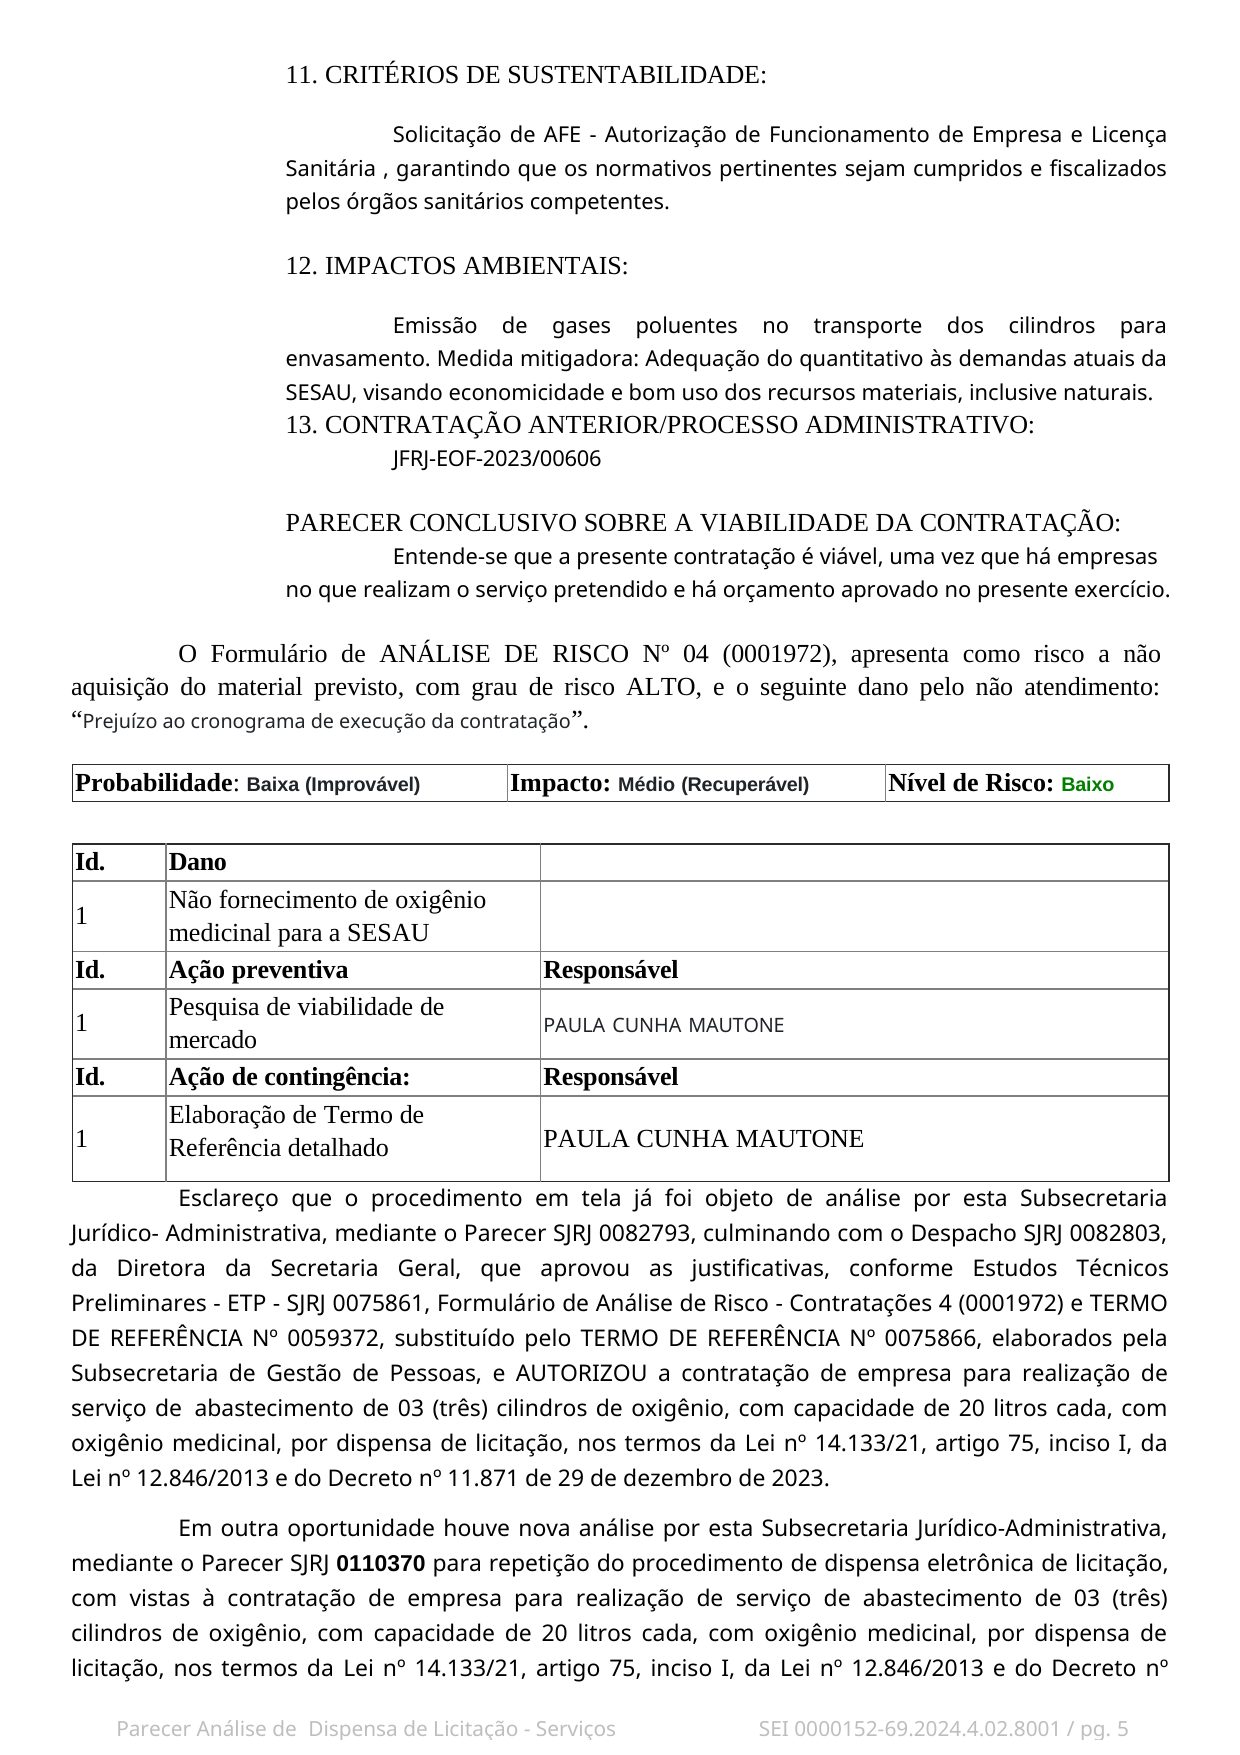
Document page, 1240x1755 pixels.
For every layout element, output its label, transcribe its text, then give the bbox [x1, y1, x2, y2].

text JFRJ-EOF-2023/00606 [393, 443, 1196, 473]
list CRITÉRIOS DE SUSTENTABILIDADE: [285, 59, 1196, 89]
table_header Impacto: Médio (Recuperável) [508, 765, 885, 801]
text Esclareço que o procedimento em tela já foi objeto de análise por esta Subsecretaria Jurídico- Administrativa, mediante o Parecer SJRJ 0082793, culminando com o Despacho SJRJ 0082803, da Diretora da Secretaria Geral, que aprovou as justificativas, conforme Estudos Técnicos Preliminares - ETP - SJRJ 0075861, Formulário de Análise de Risco - Contratações 4 (0001972) e TERMO DE REFERÊNCIA Nº 0059372, substituído pelo TERMO DE REFERÊNCIA Nº 0075866, elaborados pela Subsecretaria de Gestão de Pessoas, e AUTORIZOU a contratação de empresa para realização de serviço de abastecimento de 03 (três) cilindros de oxigênio, com capacidade de 20 litros cada, com oxigênio medicinal, por dispensa de licitação, nos termos da Lei nº 14.133/21, artigo 75, inciso I, da Lei nº 12.846/2013 e do Decreto nº 11.871 de 29 de dezembro de 2023. [71, 1182, 1169, 1493]
table_header Id. [73, 845, 165, 880]
text Entende-se que a presente contratação é viável, uma vez que há empresas no que realizam o serviço pretendido e há orçamento aprovado no presente exercício. [285, 541, 1174, 604]
table_cell Ação preventiva [167, 952, 540, 988]
table_cell PAULA CUNHA MAUTONE [541, 1097, 1168, 1181]
table_cell Elaboração de Termo de Referência detalhado [167, 1097, 540, 1181]
table_cell 1 [73, 882, 165, 951]
text Emissão de gases poluentes no transporte dos cilindros para envasamento. Medida mitigadora: Adequação do quantitativo às demandas atuais da SESAU, visando economicidade e bom uso dos recursos materiais, inclusive naturais. [285, 310, 1168, 407]
table_cell Responsável [541, 1060, 1168, 1095]
table_header [541, 845, 1168, 880]
table_cell 1 [73, 1097, 165, 1181]
text O Formulário de ANÁLISE DE RISCO Nº 04 (0001972), apresenta como risco a não aquisição do material previsto, com grau de risco ALTO, e o seguinte dano pelo não atendimento: “Prejuízo ao cronograma de execução da contratação”. [71, 638, 1162, 734]
table_cell Responsável [541, 952, 1168, 988]
table_header Nível de Risco: Baixo [886, 765, 1168, 801]
table_header Dano [167, 845, 540, 880]
text Em outra oportunidade houve nova análise por esta Subsecretaria Jurídico-Administrativa, mediante o Parecer SJRJ 0110370 para repetição do procedimento de dispensa eletrônica de licitação, com vistas à contratação de empresa para realização de serviço de abastecimento de 03 (três) cilindros de oxigênio, com capacidade de 20 litros cada, com oxigênio medicinal, por dispensa de licitação, nos termos da Lei nº 14.133/21, artigo 75, inciso I, da Lei nº 12.846/2013 e do Decreto nº [71, 1511, 1169, 1683]
table_header Probabilidade: Baixa (Improvável) [73, 765, 507, 801]
table_cell 1 [73, 990, 165, 1058]
table_cell Ação de contingência: [167, 1060, 540, 1095]
table_cell [541, 882, 1168, 951]
table_cell PAULA CUNHA MAUTONE [541, 990, 1168, 1058]
table_cell Id. [73, 1060, 165, 1095]
list IMPACTOS AMBIENTAIS: [285, 250, 1196, 280]
list CONTRATAÇÃO ANTERIOR/PROCESSO ADMINISTRATIVO: [285, 411, 1196, 440]
table_cell Id. [73, 952, 165, 988]
table_cell Não fornecimento de oxigênio medicinal para a SESAU [167, 882, 540, 951]
subtitle PARECER CONCLUSIVO SOBRE A VIABILIDADE DA CONTRATAÇÃO: [285, 507, 1196, 537]
table_cell Pesquisa de viabilidade de mercado [167, 990, 540, 1058]
text Solicitação de AFE - Autorização de Funcionamento de Empresa e Licença Sanitária , garantindo que os normativos pertinentes sejam cumpridos e fiscalizados pelos órgãos sanitários competentes. [285, 119, 1168, 216]
